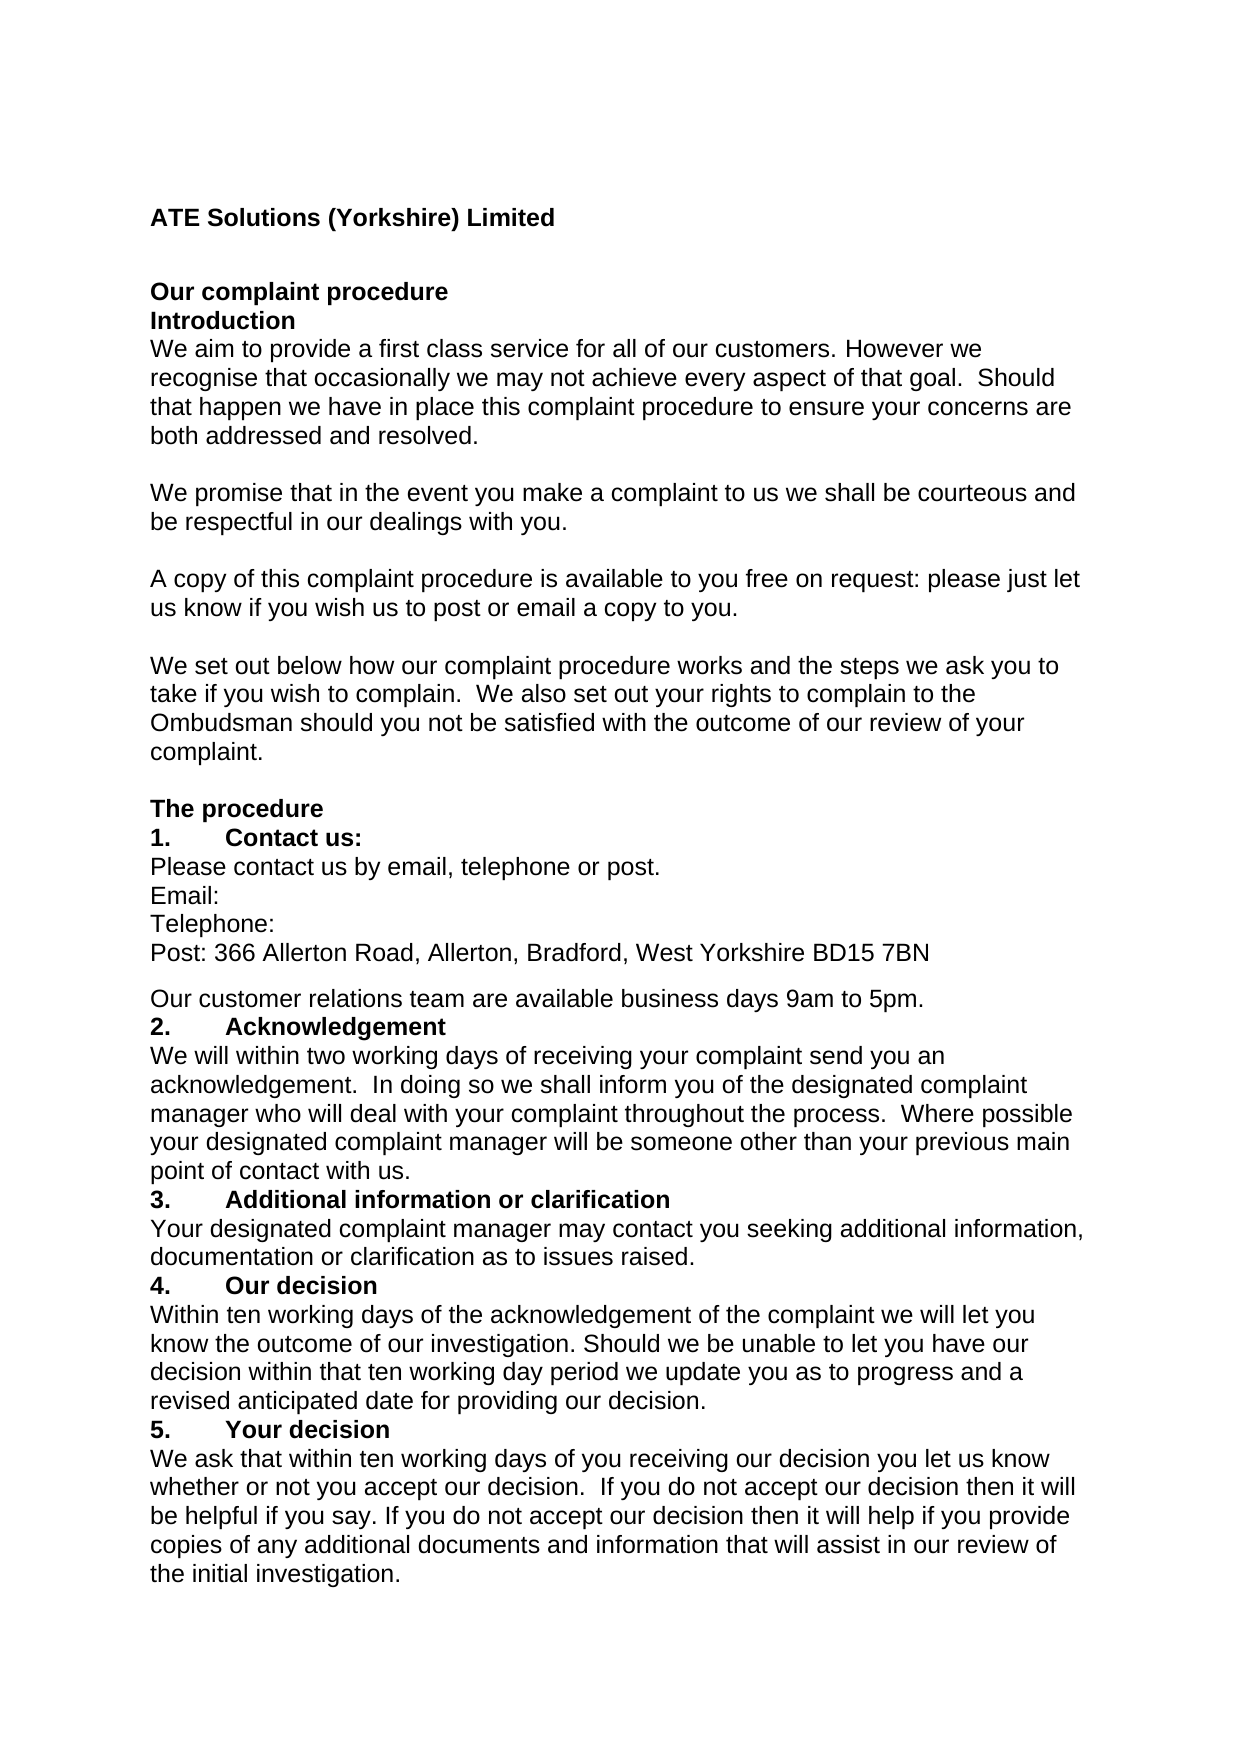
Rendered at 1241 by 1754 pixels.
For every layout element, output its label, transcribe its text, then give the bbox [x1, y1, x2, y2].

list Additional information or clarification [150, 1185, 1090, 1213]
text The procedure [150, 794, 1090, 823]
text Telephone: [150, 909, 1090, 938]
text ATE Solutions (Yorkshire) Limited [150, 203, 1090, 231]
text We ask that within ten working days of you receiving our decision you let us know whether or not you accept our decision. If you do not accept our decision then it will be helpful if you say. If you do not accept our decision then it will help if you provide copies of any additional documents and information that will assist in our review of the initial investigation. [150, 1443, 1090, 1587]
text We promise that in the event you make a complaint to us we shall be courteous and be respectful in our dealings with you. [150, 478, 1090, 536]
text Please contact us by email, telephone or post. [150, 852, 1090, 881]
list Acknowledgement [150, 1012, 1090, 1041]
text Introduction [150, 306, 1090, 334]
text We set out below how our complaint procedure works and the steps we ask you to take if you wish to complain. We also set out your rights to complain to the Ombudsman should you not be satisfied with the outcome of our review of your complaint. [150, 651, 1090, 766]
text Our customer relations team are available business days 9am to 5pm. [150, 983, 1090, 1012]
subtitle Our complaint procedure [150, 277, 1090, 306]
text We aim to provide a first class service for all of our customers. However we recognise that occasionally we may not achieve every aspect of that goal. Should that happen we have in place this complaint procedure to ensure your concerns are both addressed and resolved. [150, 334, 1090, 449]
list Contact us: [150, 823, 1090, 852]
text Post: 366 Allerton Road, Allerton, Bradford, West Yorkshire BD15 7BN [150, 938, 1090, 967]
list Your decision [150, 1415, 1090, 1443]
text Within ten working days of the acknowledgement of the complaint we will let you know the outcome of our investigation. Should we be unable to let you have our decision within that ten working day period we update you as to progress and a revised anticipated date for providing our decision. [150, 1300, 1090, 1415]
text Your designated complaint manager may contact you seeking additional information, documentation or clarification as to issues raised. [150, 1213, 1090, 1271]
list Our decision [150, 1271, 1090, 1300]
text A copy of this complaint procedure is available to you free on request: please just let us know if you wish us to post or email a copy to you. [150, 564, 1090, 622]
list We will within two working days of receiving your complaint send you an acknowledgement. In doing so we shall inform you of the designated complaint manager who will deal with your complaint throughout the process. Where possible your designated complaint manager will be someone other than your previous main point of contact with us. [150, 1041, 1090, 1185]
text Email: [150, 881, 1090, 909]
